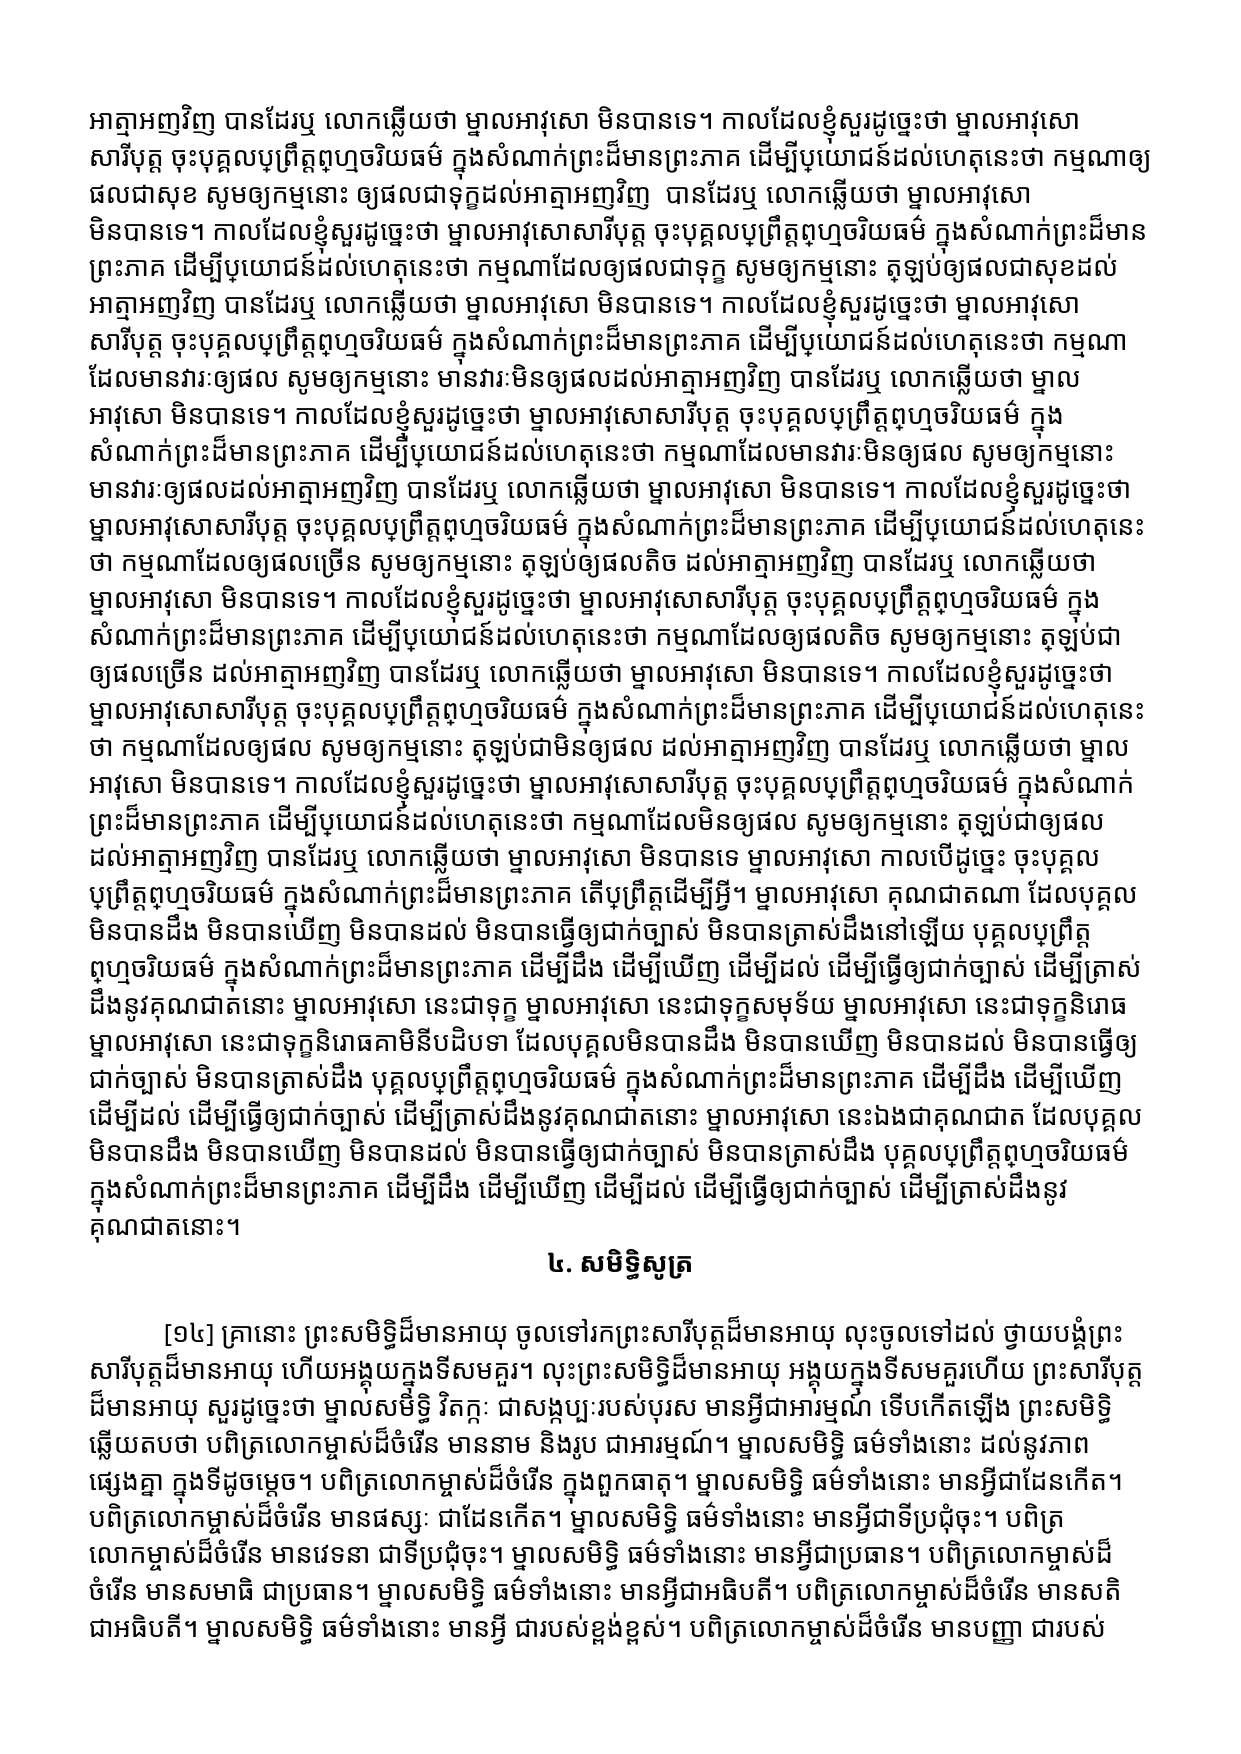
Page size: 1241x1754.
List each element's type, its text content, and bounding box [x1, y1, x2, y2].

text ព្រះមហាកោដ្ឋិតៈដ៏មានអាយុ​ពោលថា កាលដែលខ្ញុំ​សួរដូច្នេះថា ម្នាលអាវុសោ​សារីបុត្ត ចុះបុគ្គល​ប្រព្រឹត្ត​ព្រហ្មចរិយធម៌ ក្នុងសំណាក់​ព្រះដ៏មានព្រះភាគ ដើម្បី​ប្រយោជន៍​ដល់ហេតុនេះ​ថា កម្មណា​ដែលឲ្យផល​ក្នុងបច្ចុប្បន្ន សូមឲ្យកម្មនោះ ឲ្យផល​ក្នុង​បរលោក​ដល់អាត្មាអញ​វិញ បានដែរឬ លោកឆ្លើយថា ម្នាលអាវុសោ មិនបានទេ។ កាលដែលខ្ញុំ​សួរដូច្នេះថា ម្នាលអាវុសោ​សារីបុត្ត ចុះបុគ្គល​ប្រព្រឹត្ត​ព្រហ្មចរិយធម៌ ក្នុង​សំណាក់​ព្រះដ៏មានព្រះភាគ ដើម្បីប្រយោជន៍​ដល់ហេតុនេះថា កម្មណា​ដែលឲ្យផល​ក្នុង​បរលោក សូមឲ្យកម្មនោះ ឲ្យផល​ក្នុងបច្ចុប្បន្ននេះ ដល់អាត្មាអញវិញ បានដែរឬ លោក​ឆ្លើយថា ម្នាលអាវុសោ​ មិនបានទេ។ កាលដែល​ខ្ញុំសួរដូច្នេះថា ម្នាលអាវុសោ​សារីបុត្ត ចុះបុគ្គល​ប្រព្រឹត្ត​ព្រហ្មចរិយធម៌ ក្នុងសំណាក់​ព្រះដ៏មានព្រះភាគ ដើម្បី​ប្រយោជន៍ដល់​ហេតុ​នេះថា កម្មណា​ឲ្យ​ផលជាសុខ សូមឲ្យកម្ម​នោះ ឲ្យផលជា​​ទុក្ខដល់អាត្មាអញ​វិញ បានដែរឬ លោកឆ្លើយថា ម្នាលអាវុសោ មិនបានទេ។ កាលដែល​ខ្ញុំសួរដូច្នេះ​ថា ម្នាល​អាវុសោ​សារីបុត្ត ចុះបុគ្គល​ប្រព្រឹត្ត​ព្រហ្មចរិយធម៌ ក្នុងសំណាក់​ព្រះដ៏មាន​ព្រះភាគ ដើម្បី​ប្រយោជន៍​ដល់ហេតុ​នេះថា កម្មណា​ដែលឲ្យ​ផលជាទុក្ខ សូមឲ្យកម្មនោះ ត្រឡប់​ឲ្យផលជាសុខ​ដល់អាត្មាអញ​វិញ បានដែរឬ លោកឆ្លើយថា ម្នាលអាវុសោ មិនបានទេ។ កាលដែល​ខ្ញុំសួរដូច្នេះ​ថា ម្នាលអាវុសោ​សារីបុត្ត ចុះបុគ្គល​ប្រព្រឹត្ត​ព្រហ្មចរិយធម៌ ក្នុងសំណាក់​ព្រះដ៏មានព្រះភាគ ដើម្បីប្រយោជន៍​ដល់ហេតុ​នេះថា កម្មណា​ដែល​មានវារៈ​ឲ្យផល សូមឲ្យកម្ម​នោះ មានវារៈ​មិនឲ្យផល​ដល់អាត្មាអញ​វិញ បានដែរឬ លោក​ឆ្លើយថា ម្នាលអាវុសោ មិនបានទេ។ កាលដែលខ្ញុំ​សួរដូច្នេះថា ម្នាល​អាវុសោ​សារីបុត្ត ចុះបុគ្គល​ប្រព្រឹត្ត​ព្រហ្មចរិយធម៌ ក្នុងសំណាក់​ព្រះដ៏មានព្រះភាគ ដើម្បី​ប្រយោជន៍​ដល់ហេតុ​នេះថា កម្មណា​ដែលមានវារៈ​មិនឲ្យផល សូមឲ្យកម្មនោះ មានវារៈ​ឲ្យផល​ដល់​អាត្មាអញ​វិញ បានដែរឬ លោក​ឆ្លើយថា​ ម្នាលអាវុសោ មិនបាន​ទេ។ កាល​ដែលខ្ញុំ​សួរដូច្នេះថា ម្នាលអាវុសោ​សារីបុត្ត ចុះបុគ្គល​ប្រព្រឹត្ត​ព្រហ្មចរិយធម៌ ក្នុង​សំណាក់​ព្រះដ៏មានព្រះភាគ ដើម្បីប្រយោជន៍​ដល់ហេតុនេះថា កម្មណា​ដែលឲ្យ​ផលច្រើន សូមឲ្យ​កម្មនោះ ត្រឡប់ឲ្យ​ផលតិច ដល់​អាត្មាអញវិញ បានដែរឬ លោក​ឆ្លើយថា ម្នាលអាវុសោ​ មិន​បានទេ។ កាលដែល​ខ្ញុំសួរ​ដូច្នេះថា ម្នាលអាវុសោ​សារីបុត្ត ចុះបុគ្គល​ប្រព្រឹត្ត​ព្រហ្មចរិយធម៌ ក្នុងសំណាក់​ព្រះដ៏មានព្រះភាគ ដើម្បី​ប្រយោជន៍​ដល់​ហេតុនេះថា កម្មណា​ដែលឲ្យ​ផលតិច សូមឲ្យ​កម្មនោះ ត្រឡប់ជា​ឲ្យផល​ច្រើន ដល់​អាត្មាអញវិញ បាន​ដែរឬ លោកឆ្លើយ​ថា ម្នាលអាវុសោ មិនបានទេ។ កាលដែល​ខ្ញុំ​សួរដូច្នេះថា ម្នាល​អាវុសោ​សារីបុត្ត ចុះបុគ្គល​ប្រព្រឹត្ត​ព្រហ្មចរិយធម៌ ក្នុងសំណាក់​ព្រះដ៏មានព្រះភាគ ដើម្បី​ប្រយោជន៍​ដល់ហេតុ​នេះថា កម្មណា​ដែលឲ្យផល សូមឲ្យ​កម្មនោះ ត្រឡប់ជា​មិនឲ្យផល ដល់​អាត្មាអញ​វិញ បានដែរឬ លោកឆ្លើយ​ថា ម្នាល​អាវុសោ មិនបានទេ។ កាល​ដែលខ្ញុំ​សួរដូច្នេះ​ថា ម្នាលអាវុសោ​សារីបុត្ត ចុះបុគ្គល​ប្រព្រឹត្ត​ព្រហ្មចរិយធម៌ ក្នុងសំណាក់​ព្រះដ៏មានព្រះភាគ ដើម្បីប្រយោជន៍ដល់​ហេតុនេះថា កម្មណា​ដែលមិនឲ្យផល សូមឲ្យ​កម្មនោះ ត្រឡប់​ជាឲ្យផល​ ដល់​អាត្មាអញវិញ បាន​ដែរឬ លោក​ឆ្លើយថា ម្នាលអាវុសោ ​មិន​បានទេ ម្នាល​អាវុសោ កាលបើ​ដូច្នេះ ចុះ​បុគ្គល​ប្រព្រឹត្ត​ព្រហ្មចរិយធម៌ ក្នុង​សំណាក់​ព្រះដ៏មានព្រះភាគ តើ​ប្រព្រឹត្ត​ដើម្បីអ្វី។ ម្នាលអាវុសោ គុណជាតណា ដែលបុគ្គល​មិន​បាន​ដឹង មិនបានឃើញ មិនបានដល់ មិន​បានធ្វើ​ឲ្យជាក់ច្បាស់ មិនបាន​ត្រាស់ដឹង​នៅ​ឡើយ ​បុគ្គល​ប្រព្រឹត្ត​ព្រហ្មចរិយធម៌ ក្នុង​សំណាក់​ព្រះដ៏មានព្រះភាគ ដើម្បីដឹង ដើម្បី​ឃើញ ដើម្បីដល់ ដើម្បីធ្វើឲ្យ​ជាក់ច្បាស់ ដើម្បីត្រាស់ដឹង​នូវគុណជាត​នោះ ម្នាលអាវុសោ នេះ​ជាទុក្ខ ម្នាល​អាវុសោ នេះជា​ទុក្ខសមុទ័យ ម្នាលអាវុសោ នេះជា​ទុក្ខនិរោធ ម្នាល​អាវុសោ នេះជា​ទុក្ខនិរោធគាមិនី​បដិបទា ដែលបុគ្គល​មិនបានដឹង មិនបានឃើញ មិនបាន​ដល់ មិនបានធ្វើឲ្យ​ជាក់ច្បាស់ មិនបាន​ត្រាស់ដឹង បុគ្គល​ប្រព្រឹត្ត​ព្រហ្មចរិយធម៌ ក្នុង​សំណាក់​ព្រះដ៏មានព្រះភាគ ដើម្បីដឹង ដើម្បីឃើញ ដើម្បីដល់ ដើម្បីធ្វើ​ឲ្យជាក់ច្បាស់ ដើម្បី​ត្រាស់ដឹង​នូវគុណជាត​នោះ ម្នាលអាវុសោ នេះឯង​ជាគុណជាត ដែលបុគ្គល​មិន​បាន​ដឹង មិនបានឃើញ មិនបាន​ដល់ មិនបានធ្វើ​ឲ្យជាក់ច្បាស់ មិនបាន​ត្រាស់ដឹង បុគ្គល​ប្រព្រឹត្ត​ព្រហ្មចរិយធម៌ ក្នុងសំណាក់​ព្រះដ៏មានព្រះភាគ ដើម្បីដឹង ដើម្បីឃើញ ដើម្បីដល់ ដើម្បីធ្វើ​ឲ្យជាក់ច្បាស់ ដើម្បីត្រាស់ដឹង​នូវគុណជាត​នោះ។ [88, 100, 1152, 1243]
text ៤. សមិទ្ធិសូត្រ [88, 1243, 1152, 1280]
text [១៤] គ្រានោះ ព្រះសមិទ្ធិដ៏មានអាយុ ចូលទៅរកព្រះសារីបុត្ត​ដ៏មានអាយុ លុះ​ចូល​ទៅដល់ ថ្វាយបង្គំ​ព្រះសារីបុត្ត​ដ៏មានអាយុ ហើយអង្គុយ​ក្នុងទីសមគួរ។ លុះព្រះ​សមិទ្ធិ​ដ៏មានអាយុ អង្គុយ​ក្នុងទីសម​គួរហើយ​ ព្រះសារីបុត្ត​ដ៏មានអាយុ សួរដូច្នេះថា ម្នាល​សមិទ្ធិ វិតក្កៈ ជាសង្កប្បៈ​របស់បុរស មានអ្វី​ជាអារម្មណ៍ ទើបកើតឡើង ព្រះ​សមិទ្ធិ​ឆ្លើយ​តប​ថា បពិត្រ​លោកម្ចាស់​ដ៏ចំរើន មាននាម និង​រូប ជាអារម្មណ៍។ ម្នាល​សមិទ្ធិ ធម៌​ទាំង​នោះ ដល់នូវភាព​ផ្សេងគ្នា ក្នុងទី​ដូចម្តេច។ បពិត្រ​លោកម្ចាស់​ដ៏ចំរើន​ ក្នុងពួកធាតុ។ ម្នាល​សមិទ្ធិ ធម៌ទាំងនោះ មានអ្វី​ជាដែនកើត។ បពិត្រ​លោកម្ចាស់​ដ៏ចំរើន មានផស្សៈ ជា​ដែន​កើត។ ម្នាល​សមិទ្ធិ ធម៌ទាំងនោះ​ មាន​អ្វី​ជាទី​ប្រជុំចុះ។ បពិត្រ​លោកម្ចាស់​ដ៏ចំរើន មាន​វេទនា ជាទីប្រជុំចុះ។ ម្នាល​សមិទ្ធិ ធម៌ទាំង​នោះ មានអ្វី​ជាប្រធាន។ បពិត្រ​លោកម្ចាស់​ដ៏ចំរើន មាន​សមាធិ ជាប្រធាន។ ម្នាល​សមិទ្ធិ ធម៌ទាំងនោះ មានអ្វី​ជាអធិបតី។ បពិត្រ​លោកម្ចាស់​ដ៏ចំរើន មានសតិ ជាអធិបតី។ ម្នាល​សមិទ្ធិ ធម៌ទាំងនោះ មានអ្វី ជារបស់​ខ្ពង់ខ្ពស់។ បពិត្រលោកម្ចាស់​ដ៏ចំរើន មាន​បញ្ញា ជារបស់​ខ្ពង់ខ្ពស់។ ម្នាលសមិទ្ធិ ធម៌​ទាំងនោះ មានអ្វី​ជាខ្លឹម ​។ បពិត្រលោក​ម្ចាស់ដ៏ចំរើន មានវិមុត្តិ ជាខ្លឹម។ ម្នាលសមិទ្ធិ ធម៌ទាំង​នោះ មានអ្វី ជាទីតាំងនៅស៊ប់​។ បពិត្រ​លោកម្ចាស់​ដ៏ចំរើន មានអមតៈ ជាទីតាំង​នៅ​ស៊ប់។ កាលដែល​ខ្ញុំសួរ​ថា ម្នាល​សមិទ្ធិ វិតក្កៈ ជាសង្កប្បៈ របស់​បុរស មានអ្វី​ជា​អារម្មណ៍ ទើប​កើតឡើង លោក​ឆ្លើយថា បពិត្រលោក​ម្ចាស់ដ៏ចំរើន មាននាម និងរូប ជា​អារម្មណ៍។ កាលដែល​ខ្ញុំសួរថា ម្នាលសមិទ្ធិ ធម៌ទាំងនោះ ដល់នូវភាពផ្សេងគ្នា ក្នុងទី​ដូចម្តេច លោកឆ្លើយថា បពិត្រលោកម្ចាស់​ដ៏ចំរើន ក្នុង​ពួកធាតុ។ កាល​ដែលខ្ញុំ​សួរថា ម្នាល​សមិទិ្ធ ធម៌ទាំងនោះ មានអ្វី ជាដែនកើត លោកឆ្លើយថា បពិត្រលោក​ម្ចាស់ដ៏ចំរើន មាន​ផស្សៈ ជាដែនកើត។ កាលដែល​ខ្ញុំសួរថា ម្នាលសមិទ្ធិ ធម៌ទាំង​នោះ មានអ្វី ជាទី​ប្រជុំចុះ លោក​ឆ្លើយថា បពិត្រលោក​ម្ចាស់ដ៏ចំរើន មានវេទនា ជាទីប្រជុំចុះ។ កាល​ដែល​ខ្ញុំសួរថា ​ម្នាល​សមិទ្ធិ ធម៌ទាំងនោះ មានអ្វី ជាប្រធាន លោកឆ្លើយថា បពិត្រលោកម្ចាស់​ដ៏ចំរើន មានសមាធិ ជាប្រធាន។ កាលដែល​ខ្ញុំសួរថា ម្នាល​សមិទ្ធិ ធម៌ទាំងនោះ មាន​អ្វី ជា​អធិបតី លោកឆ្លើយថា បពិត្រលោកម្ចាស់​ដ៏ចំរើន មានសតិ ជាអធិបតី។ កាល​ដែល​ខ្ញុំសួរ​ថា ម្នាល​សមិទ្ធិ ធម៌ទាំងនោះ មានអ្វី ជារបស់​ខ្ពង់ខ្ពស់ លោកឆ្លើយថា បពិត្រ​លោកម្ចាស់​ដ៏ចំរើន មានបញ្ញា ជារបស់ខ្ពង់ខ្ពស់។ កាល​ដែលខ្ញុំសួរថា ម្នាលសមិទ្ធិ ធម៌ទាំងនោះ មានអ្វី ជា​ខ្លឹម​ លោកឆ្លើយថា បពិត្រ​លោកម្ចាស់​ដ៏ចំរើន មានវិមុត្តិ ជា​ខ្លឹម។ កាលដែលខ្ញុំ​សួរថា ម្នាល​សមិទ្ធិ ធម៌ទាំងនោះ មានអ្វី ជាទីតាំង​នៅស៊ប់ លោក​ឆ្លើយថា បពិត្រ​លោកម្ចាស់​ដ៏ចំរើន មានអមតៈ ជាទីតាំង​នៅស៊ប់។ ម្នាល​សមិទិ្ធ ប្រពៃណាស់ ម្នាលសមិទ្ធិ អ្នក​វិសជ្ជនា​ប្រស្នា ដែលខ្ញុំសួរហើយ ត្រូវណាស់ មួយទៀត អ្នកកុំបានចិត្ត​ព្រោះ​ការ​វិសជ្ជនា​ប្រស្នា​នោះ​ឡើយ។ [88, 1314, 1152, 1646]
